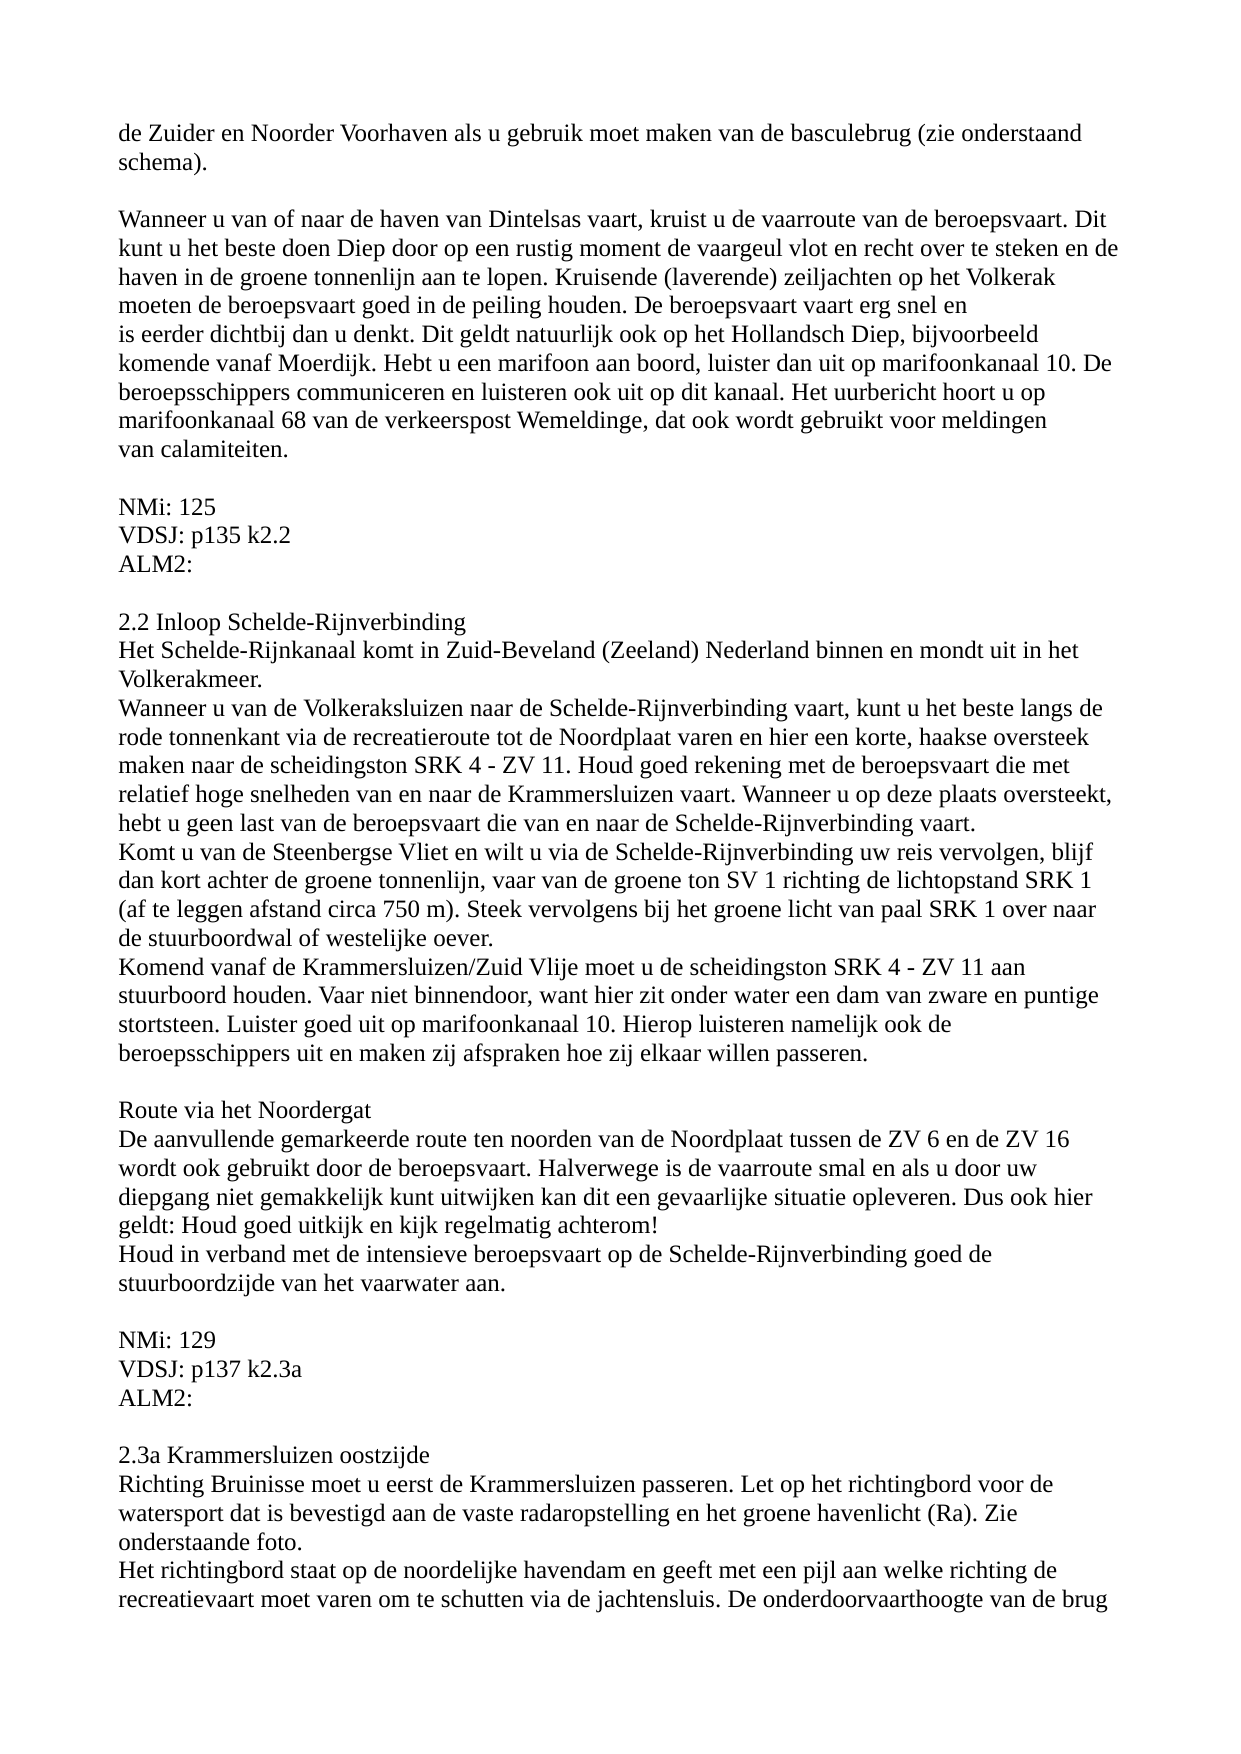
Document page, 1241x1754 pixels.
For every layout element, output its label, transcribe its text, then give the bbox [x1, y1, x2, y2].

text NMi: 125 [118, 492, 1122, 521]
text is eerder dichtbij dan u denkt. Dit geldt natuurlijk ook op het Hollandsch Diep, bijvoorbeeld komende vanaf Moerdijk. Hebt u een marifoon aan boord, luister dan uit op marifoonkanaal 10. De beroepsschippers communiceren en luisteren ook uit op dit kanaal. Het uurbericht hoort u op marifoonkanaal 68 van de verkeerspost Wemeldinge, dat ook wordt gebruikt voor meldingen [118, 319, 1122, 434]
text 2.2 Inloop Schelde-Rijnverbinding [118, 607, 1122, 636]
text NMi: 129 [118, 1326, 1122, 1354]
text ALM2: [118, 1383, 1122, 1412]
text Route via het Noordergat [118, 1096, 1122, 1124]
text de Zuider en Noorder Voorhaven als u gebruik moet maken van de basculebrug (zie onderstaand schema). [118, 118, 1122, 176]
text Het richtingbord staat op de noordelijke havendam en geeft met een pijl aan welke richting de recreatievaart moet varen om te schutten via de jachtensluis. De onderdoorvaarthoogte van de brug [118, 1556, 1122, 1613]
text VDSJ: p137 k2.3a [118, 1354, 1122, 1383]
text 2.3a Krammersluizen oostzijde [118, 1441, 1122, 1469]
text Houd in verband met de intensieve beroepsvaart op de Schelde-Rijnverbinding goed de stuurboordzijde van het vaarwater aan. [118, 1239, 1122, 1297]
text van calamiteiten. [118, 434, 1122, 463]
text Komend vanaf de Krammersluizen/Zuid Vlije moet u de scheidingston SRK 4 - ZV 11 aan stuurboord houden. Vaar niet binnendoor, want hier zit onder water een dam van zware en puntige stortsteen. Luister goed uit op marifoonkanaal 10. Hierop luisteren namelijk ook de beroepsschippers uit en maken zij afspraken hoe zij elkaar willen passeren. [118, 952, 1122, 1067]
text Wanneer u van de Volkeraksluizen naar de Schelde-Rijnverbinding vaart, kunt u het beste langs de rode tonnenkant via de recreatieroute tot de Noordplaat varen en hier een korte, haakse oversteek maken naar de scheidingston SRK 4 - ZV 11. Houd goed rekening met de beroepsvaart die met relatief hoge snelheden van en naar de Krammersluizen vaart. Wanneer u op deze plaats oversteekt, hebt u geen last van de beroepsvaart die van en naar de Schelde-Rijnverbinding vaart. [118, 693, 1122, 837]
text De aanvullende gemarkeerde route ten noorden van de Noordplaat tussen de ZV 6 en de ZV 16 wordt ook gebruikt door de beroepsvaart. Halverwege is de vaarroute smal en als u door uw diepgang niet gemakkelijk kunt uitwijken kan dit een gevaarlijke situatie opleveren. Dus ook hier geldt: Houd goed uitkijk en kijk regelmatig achterom! [118, 1124, 1122, 1239]
text Wanneer u van of naar de haven van Dintelsas vaart, kruist u de vaarroute van de beroepsvaart. Dit kunt u het beste doen Diep door op een rustig moment de vaargeul vlot en recht over te steken en de haven in de groene tonnenlijn aan te lopen. Kruisende (laverende) zeiljachten op het Volkerak moeten de beroepsvaart goed in de peiling houden. De beroepsvaart vaart erg snel en [118, 204, 1122, 319]
text Het Schelde-Rijnkanaal komt in Zuid-Beveland (Zeeland) Nederland binnen en mondt uit in het Volkerakmeer. [118, 636, 1122, 693]
text ALM2: [118, 549, 1122, 578]
text VDSJ: p135 k2.2 [118, 521, 1122, 549]
text Komt u van de Steenbergse Vliet en wilt u via de Schelde-Rijnverbinding uw reis vervolgen, blijf dan kort achter de groene tonnenlijn, vaar van de groene ton SV 1 richting de lichtopstand SRK 1 (af te leggen afstand circa 750 m). Steek vervolgens bij het groene licht van paal SRK 1 over naar de stuurboordwal of westelijke oever. [118, 837, 1122, 952]
text Richting Bruinisse moet u eerst de Krammersluizen passeren. Let op het richtingbord voor de watersport dat is bevestigd aan de vaste radaropstelling en het groene havenlicht (Ra). Zie onderstaande foto. [118, 1469, 1122, 1556]
